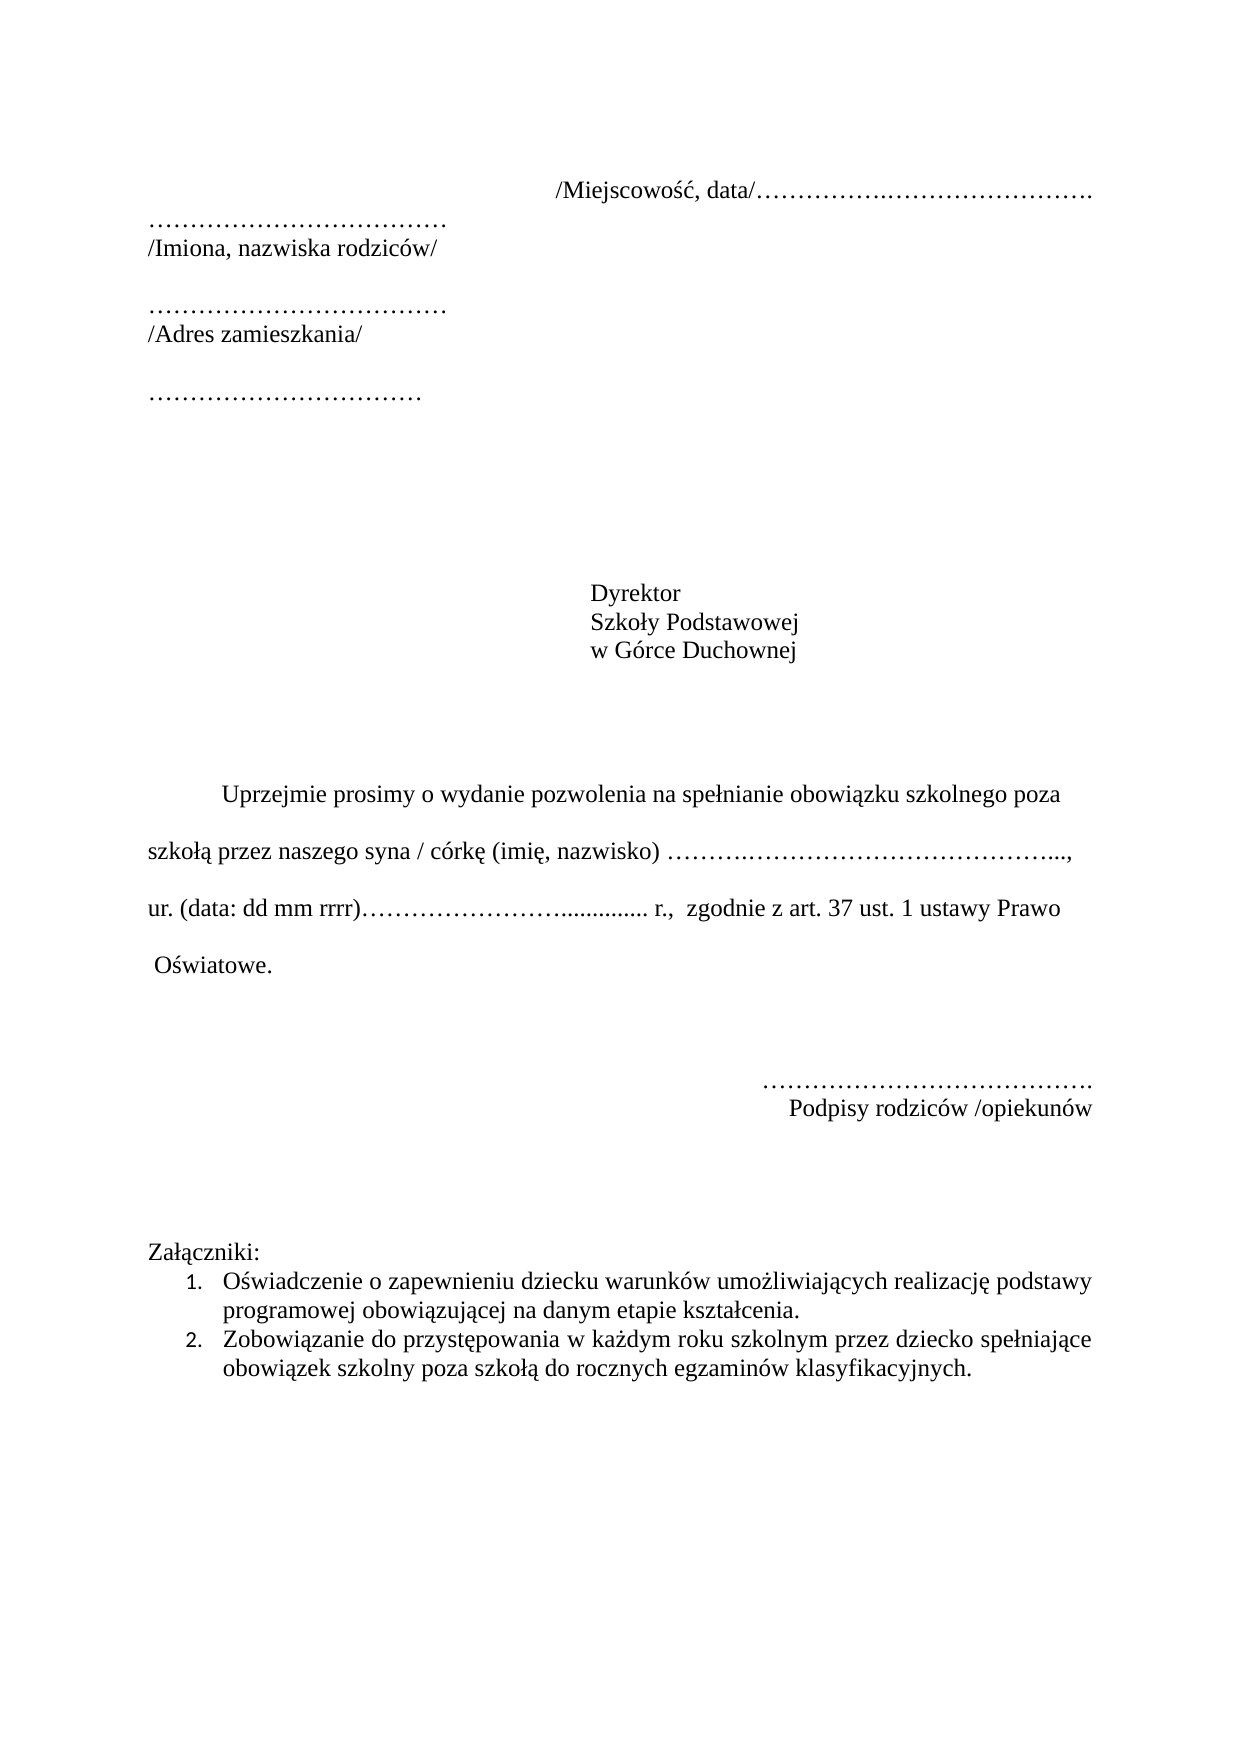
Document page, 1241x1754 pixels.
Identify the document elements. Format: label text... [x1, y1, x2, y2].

text szkołą przez naszego syna / córkę (imię, nazwisko) ……….………………………………..., [148, 836, 1093, 865]
text ur. (data: dd mm rrrr)…………………….............. r., zgodnie z art. 37 ust. 1 ustawy Prawo [148, 893, 1093, 922]
text Podpisy rodziców /opiekunów [148, 1093, 1093, 1122]
list Oświadczenie o zapewnieniu dziecku warunków umożliwiających realizację podstawy programowej obowiązującej na danym etapie kształcenia. [185, 1266, 1093, 1324]
text Szkoły Podstawowej [516, 607, 1093, 636]
text Oświatowe. [148, 950, 1093, 978]
text Załączniki: [148, 1237, 1093, 1266]
text ……………………………… [148, 291, 1093, 319]
list Zobowiązanie do przystępowania w każdym roku szkolnym przez dziecko spełniające obowiązek szkolny poza szkołą do rocznych egzaminów klasyfikacyjnych. [185, 1324, 1093, 1382]
text /Miejscowość, data/…………….……………………. [148, 176, 1093, 204]
text Uprzejmie prosimy o wydanie pozwolenia na spełnianie obowiązku szkolnego poza [148, 779, 1093, 808]
text /Adres zamieszkania/ [148, 319, 1093, 348]
text ……………………………… [148, 204, 1093, 233]
text Dyrektor [516, 578, 1093, 607]
text w Górce Duchownej [516, 636, 1093, 664]
text /Imiona, nazwiska rodziców/ [148, 233, 1093, 262]
text …………………………… [148, 377, 1093, 406]
text …………………………………. [148, 1065, 1093, 1093]
